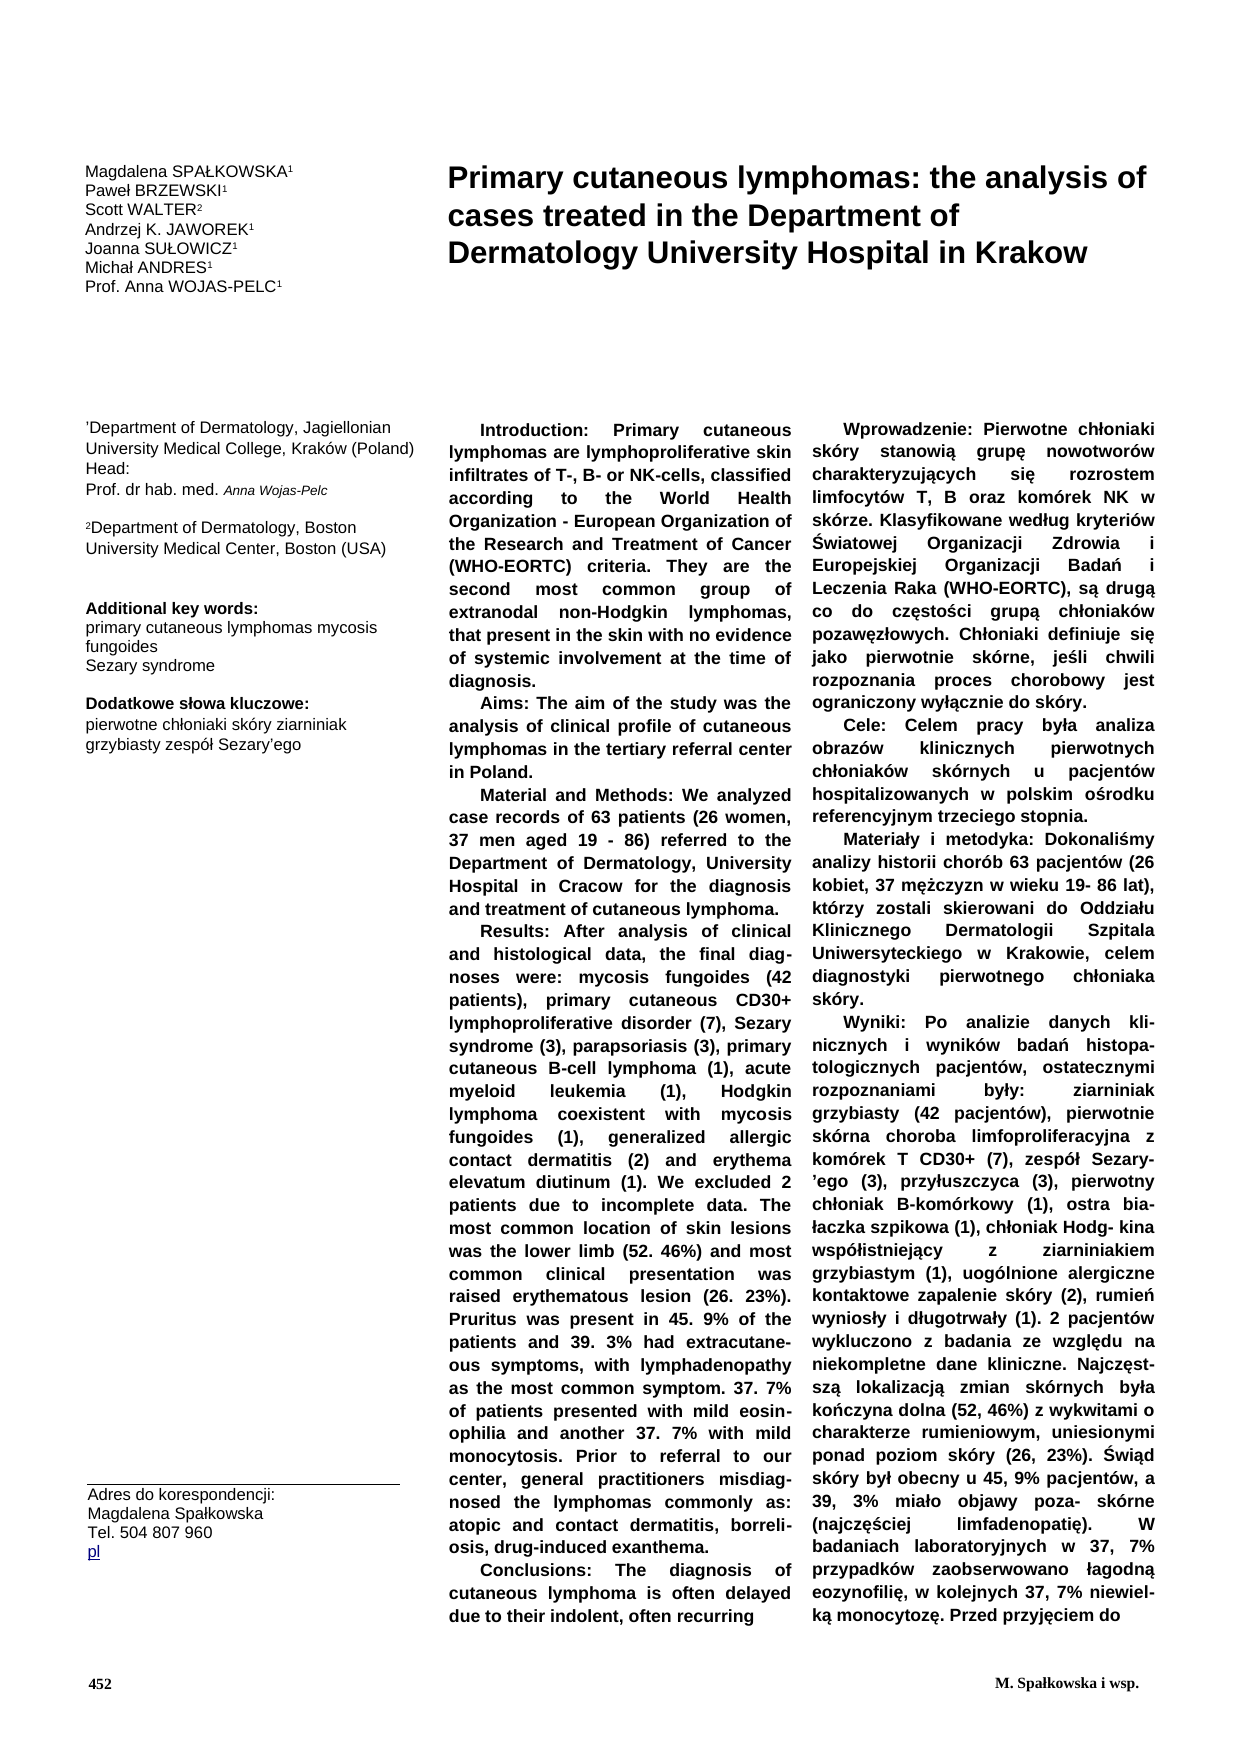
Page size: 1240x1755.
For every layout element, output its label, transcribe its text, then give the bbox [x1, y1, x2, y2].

text ’Department of Dermatology, Jagiellonian University Medical College, Kraków (Poland) Head: [85, 418, 425, 478]
text Additional key words: [85, 599, 425, 618]
text Dodatkowe słowa kluczowe: [85, 694, 425, 713]
text M. Spałkowska i wsp. [995, 1674, 1154, 1692]
text Prof. dr hab. med. Anna Wojas-Pelc [85, 479, 425, 498]
text Magdalena SPAŁKOWSKA1 [85, 162, 302, 181]
text Paweł BRZEWSKI1 [85, 181, 302, 200]
text 2Department of Dermatology, Boston University Medical Center, Boston (USA) [85, 518, 425, 558]
text Introduction: Primary cutaneous lymphomas are lymphoproliferative skin infiltrates of T-, B- or NK-cells, classified according to the World Health Organization - European Orga­nization of the Research and Treatment of Cancer (WHO-EORTC) criteria. They are the second most common group of extranodal non-Hodgkin lymphomas, that present in the skin with no evi­dence of systemic involvement at the time of diagnosis. [449, 419, 792, 691]
subtitle Primary cutaneous lymphomas: the analysis of cases treated in the Department of Dermatology University Hospital in Krakow [447, 159, 1155, 270]
text Cele: Celem pracy była analiza obrazów klinicznych pierwotnych chłoniaków skórnych u pacjentów hospitalizowanych w polskim ośrodku referencyjnym trzeciego stopnia. [812, 715, 1155, 827]
text Adres do korespondencji: [87, 1485, 400, 1504]
text Conclusions: The diagnosis of cutaneous lymphoma is often delayed due to their indolent, often recurring [449, 1560, 792, 1626]
text Prof. Anna WOJAS-PELC1 [85, 277, 302, 296]
text Scott WALTER2 [85, 200, 302, 219]
text Michał ANDRES1 [85, 258, 302, 277]
text Sezary syndrome [85, 656, 425, 675]
text pierwotne chłoniaki skóry ziarniniak grzybiasty zespół Sezary’ego [85, 714, 425, 754]
text Tel. 504 807 960 [87, 1523, 400, 1542]
text Material and Methods: We analyzed case records of 63 patients (26 women, 37 men aged 19 - 86) referred to the Department of Dermatology, University Hospital in Cracow for the diagnosis and treatment of cutaneous lymphoma. [449, 784, 792, 919]
text 452 [88, 1675, 118, 1693]
text Andrzej K. JAWOREK1 [85, 219, 302, 238]
text Results: After analysis of clinical and histological data, the final diag­noses were: mycosis fungoides (42 patients), primary cutaneous CD30+ lymphoproliferative disorder (7), Sezary syndrome (3), parapsoriasis (3), primary cutaneous B-cell lymphoma (1), acute myeloid leukemia (1), Hod­gkin lymphoma coexistent with myco­sis fungoides (1), generalized allergic contact dermatitis (2) and erythema elevatum diutinum (1). We excluded 2 patients due to incomplete data. The most common location of skin lesions was the lower limb (52. 46%) and most common clinical presentation was raised erythematous lesion (26. 23%). Pruritus was present in 45. 9% of the patients and 39. 3% had extracutane- ous symptoms, with lymphadenopathy as the most common symptom. 37. 7% of patients presented with mild eosin­ophilia and another 37. 7% with mild monocytosis. Prior to referral to our center, general practitioners misdiag­nosed the lymphomas commonly as: atopic and contact dermatitis, borreli­osis, drug-induced exanthema. [449, 921, 792, 1558]
text Materiały i metodyka: Dokonaliśmy analizy historii chorób 63 pacjentów (26 kobiet, 37 mężczyzn w wieku 19- 86 lat), którzy zostali skierowani do Oddziału Klinicznego Dermatologii Szpitala Uniwersyteckiego w Krako­wie, celem diagnostyki pierwotnego chłoniaka skóry. [812, 829, 1155, 1009]
text Wyniki: Po analizie danych kli­nicznych i wyników badań histopa­tologicznych pacjentów, ostatecz­nymi rozpoznaniami były: ziarniniak grzybiasty (42 pacjentów), pierwotnie skórna choroba limfoproliferacyjna z komórek T CD30+ (7), zespół Sezary- ’ego (3), przyłuszczyca (3), pierwotny chłoniak B-komórkowy (1), ostra bia­łaczka szpikowa (1), chłoniak Hodg- kina współistniejący z ziarniniakiem grzybiastym (1), uogólnione alergiczne kontaktowe zapalenie skóry (2), rumień wyniosły i długotrwały (1). 2 pacjentów wykluczono z badania ze względu na niekompletne dane kliniczne. Najczęst­szą lokalizacją zmian skórnych była kończyna dolna (52, 46%) z wykwitami o charakterze rumieniowym, uniesio­nymi ponad poziom skóry (26, 23%). Świąd skóry był obecny u 45, 9% pa­cjentów, a 39, 3% miało objawy poza- skórne (najczęściej limfadenopatię). W badaniach laboratoryjnych w 37, 7% przypadków zaobserwowano łagodną eozynofilię, w kolejnych 37, 7% niewiel­ką monocytozę. Przed przyjęciem do [812, 1011, 1155, 1625]
text Joanna SUŁOWICZ1 [85, 238, 302, 258]
text Magdalena Spałkowska [87, 1504, 400, 1523]
text Wprowadzenie: Pierwotne chłonia­ki skóry stanowią grupę nowotworów charakteryzujących się rozrostem limfocytów T, B oraz komórek NK w skórze. Klasyfikowane według kryte­riów Światowej Organizacji Zdrowia i Europejskiej Organizacji Badań i Leczenia Raka (WHO-EORTC), są dru­gą co do częstości grupą chłoniaków pozawęzłowych. Chłoniaki definiuje się jako pierwotnie skórne, jeśli chwili rozpoznania proces chorobowy jest ograniczony wyłącznie do skóry. [812, 418, 1155, 712]
text primary cutaneous lymphomas mycosis fungoides [85, 618, 425, 656]
text Aims: The aim of the study was the analysis of clinical profile of cutaneous lymphomas in the tertiary referral cen­ter in Poland. [449, 693, 792, 782]
text e-mail: magdalena. spalkowska@uj. edu. pl [87, 1542, 400, 1569]
